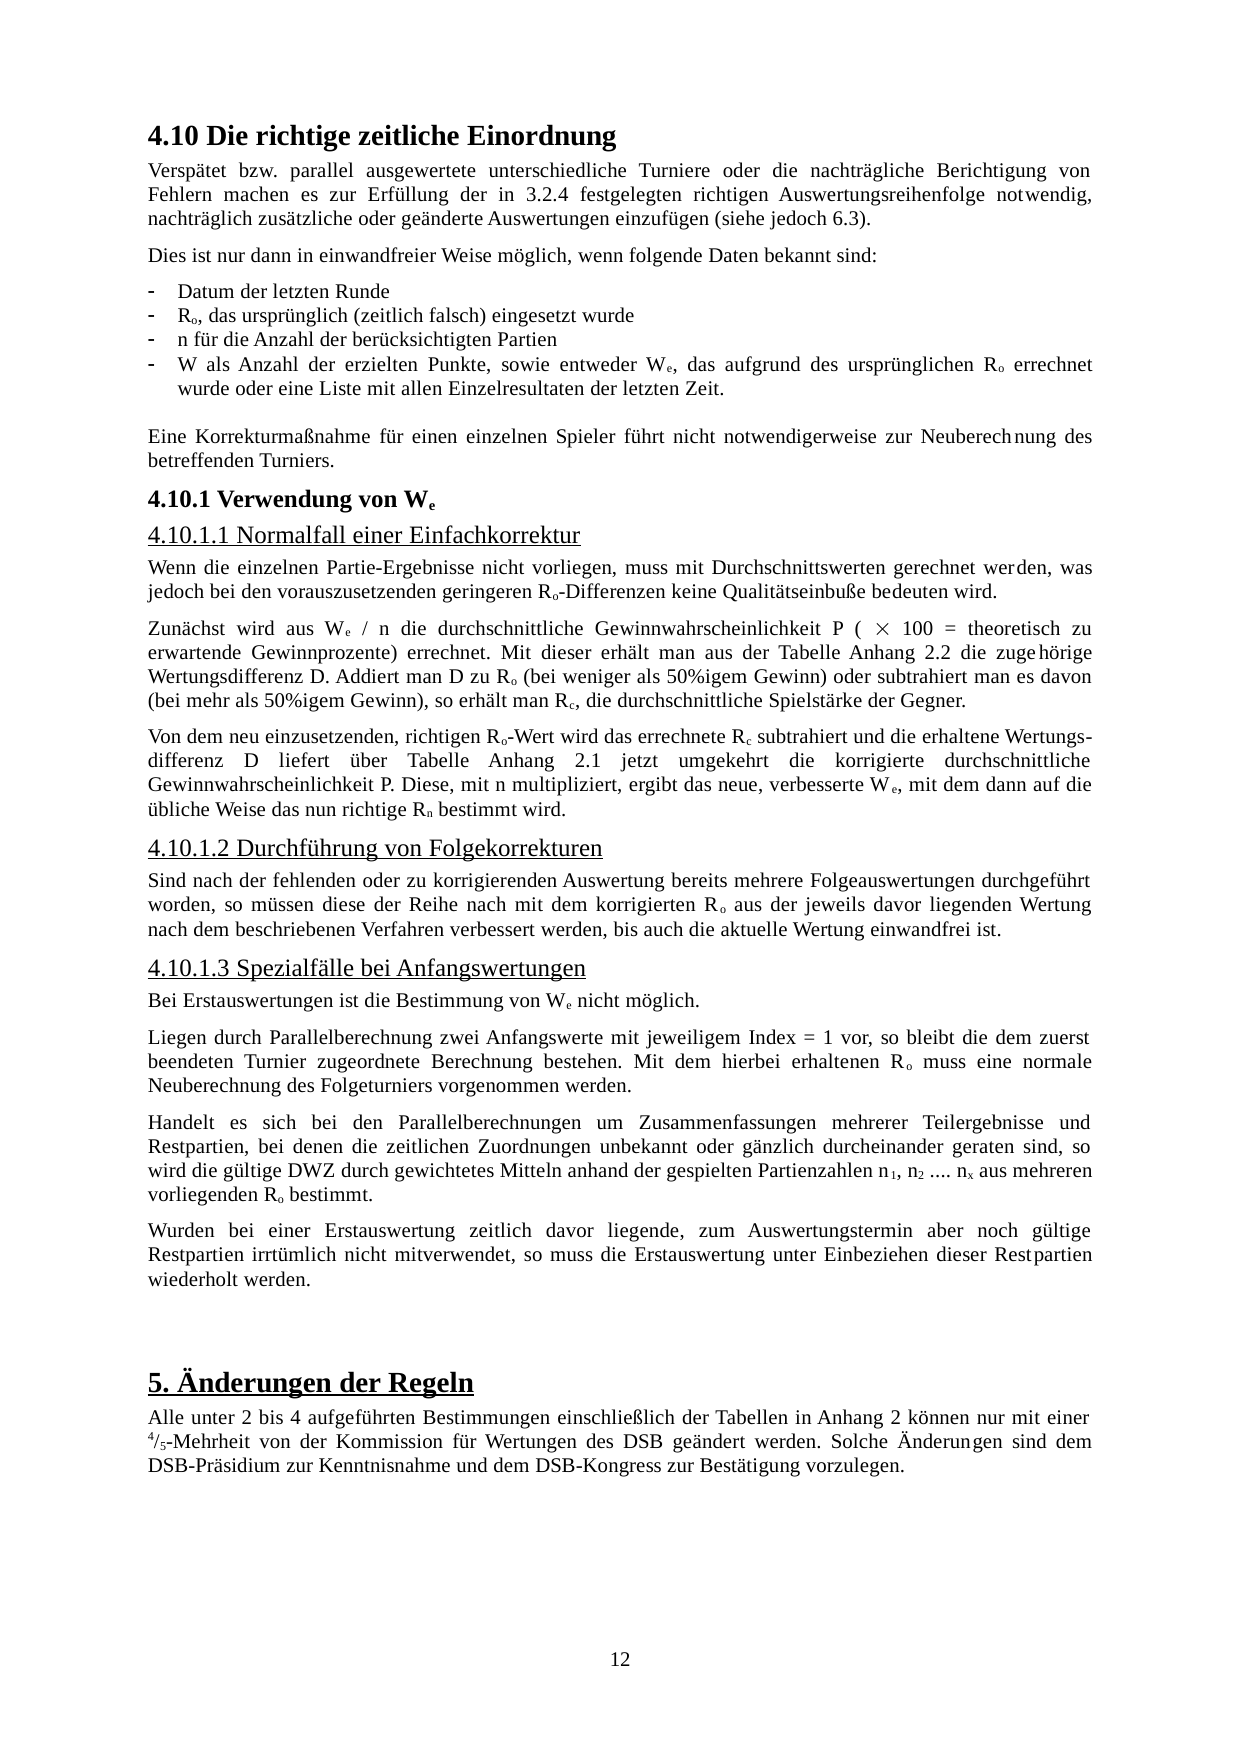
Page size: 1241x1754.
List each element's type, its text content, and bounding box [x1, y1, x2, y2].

text Dies ist nur dann in einwandfreier Weise möglich, wenn folgende Daten bekannt sind: [148, 243, 1092, 267]
text Eine Korrekturmaßnahme für einen einzelnen Spieler führt nicht notwendigerweise zur Neuberech­nung des be­treffenden Turniers. [148, 423, 1092, 472]
list W als Anzahl der erzielten Punkte, sowie entweder We, das aufgrund des ursprünglichen Ro er­rechnet wurde oder eine Liste mit allen Einzelresultaten der letzten Zeit. [148, 351, 1092, 399]
text Sind nach der fehlenden oder zu korrigierenden Auswertung bereits mehrere Folgeauswertungen durchgeführt worden, so müssen diese der Reihe nach mit dem korrigierten Ro aus der jeweils davor liegenden Wertung nach dem beschriebenen Verfahren verbessert werden, bis auch die aktuelle Wertung einwandfrei ist. [148, 868, 1092, 940]
text Wurden bei einer Erstauswertung zeitlich davor liegende, zum Auswertungstermin aber noch gültige Restpartien irrtümlich nicht mitverwendet, so muss die Erstauswertung unter Einbeziehen dieser Rest­partien wiederholt wer­den. [148, 1218, 1092, 1290]
subtitle 4.10.1.1 Normalfall einer Einfachkorrektur [148, 519, 1092, 548]
list Datum der letzten Runde [148, 279, 1092, 303]
text Wenn die einzelnen Partie-Ergebnisse nicht vorliegen, muss mit Durchschnittswerten gerechnet wer­den, was je­doch bei den vorauszusetzenden geringeren Ro-Differenzen keine Qualitätseinbuße be­deuten wird. [148, 555, 1092, 603]
list Ro, das ursprünglich (zeitlich falsch) eingesetzt wurde [148, 303, 1092, 327]
subtitle 4.10.1.2 Durchführung von Folgekorrekturen [148, 833, 1092, 862]
text Handelt es sich bei den Parallelberechnungen um Zusammenfassungen mehrerer Teilergebnisse und Restpartien, bei denen die zeitlichen Zuordnungen unbekannt oder gänzlich durcheinander geraten sind, so wird die gültige DWZ durch gewichtetes Mitteln anhand der gespielten Partienzahlen n1, n2 .... nx aus mehreren vorliegenden Ro bestimmt. [148, 1109, 1092, 1206]
subtitle 4.10.1.3 Spezialfälle bei Anfangswertungen [148, 953, 1092, 982]
text Liegen durch Parallelberechnung zwei Anfangswerte mit jeweiligem Index = 1 vor, so bleibt die dem zuerst been­deten Turnier zugeordnete Berechnung bestehen. Mit dem hierbei erhaltenen Ro muss eine normale Neuberech­nung des Folgeturniers vorgenommen werden. [148, 1025, 1092, 1097]
text Zunächst wird aus We / n die durchschnittliche Gewinnwahrscheinlichkeit P (  100 = theoretisch zu erwartende Gewinnprozente) errechnet. Mit dieser erhält man aus der Tabelle Anhang 2.2 die zuge­hörige Wertungsdifferenz D. Addiert man D zu Ro (bei weniger als 50%igem Gewinn) oder subtrahiert man es davon (bei mehr als 50%igem Gewinn), so erhält man Rc, die durchschnittliche Spielstärke der Gegner. [148, 615, 1092, 712]
text Bei Erstauswertungen ist die Bestimmung von We nicht möglich. [148, 988, 1092, 1012]
subtitle 4.10.1 Verwendung von We [148, 484, 1092, 513]
list n für die Anzahl der berücksichtigten Partien [148, 327, 1092, 351]
subtitle 4.10 Die richtige zeitliche Einordnung [148, 118, 1092, 152]
text Alle unter 2 bis 4 aufgeführten Bestimmungen einschließlich der Tabellen in Anhang 2 können nur mit einer 4/5-Mehrheit von der Kommission für Wertungen des DSB geändert werden. Solche Änderun­gen sind dem DSB-Präsidium zur Kenntnisnahme und dem DSB-Kongress zur Bestätigung vorzulegen. [148, 1405, 1092, 1477]
subtitle 5. Änderungen der Regeln [148, 1365, 1092, 1399]
text Verspätet bzw. parallel ausgewertete unterschiedliche Turniere oder die nachträgliche Berichtigung von Fehlern machen es zur Erfüllung der in 3.2.4 festgelegten richtigen Auswertungsreihenfolge not­wendig, nachträglich zu­sätzliche oder geänderte Auswertungen einzufügen (siehe jedoch 6.3). [148, 158, 1092, 230]
text Von dem neu einzusetzenden, richtigen Ro-Wert wird das errechnete Rc subtrahiert und die erhaltene Wertungs­differenz D liefert über Tabelle Anhang 2.1 jetzt umgekehrt die korrigierte durchschnittliche Gewinnwahrschein­lichkeit P. Diese, mit n multipliziert, ergibt das neue, verbesserte We, mit dem dann auf die übliche Weise das nun richtige Rn bestimmt wird. [148, 724, 1092, 820]
